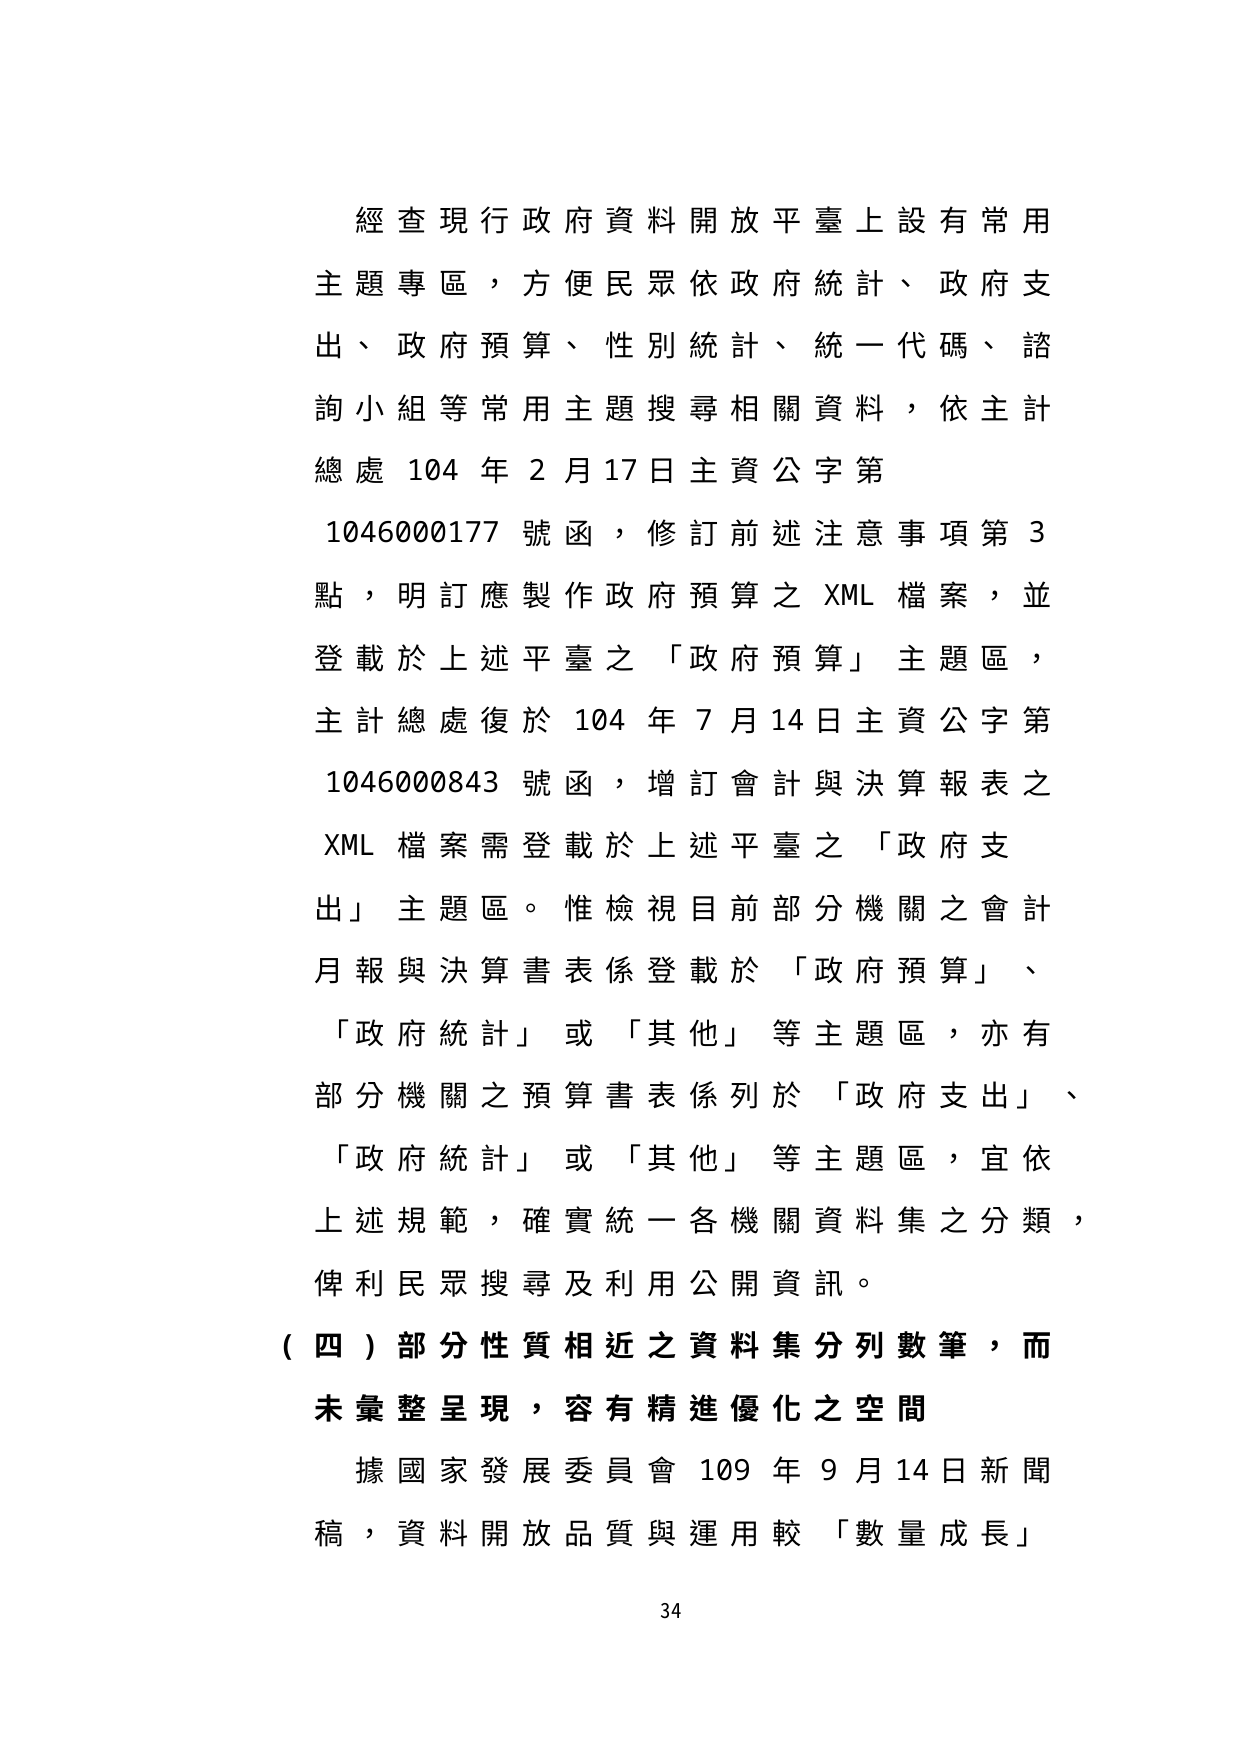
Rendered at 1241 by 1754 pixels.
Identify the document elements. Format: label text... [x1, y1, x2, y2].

text (四)部分性質相近之資料集分列數筆，而未彙整呈現，容有精進優化之空間 [242, 1302, 1058, 1427]
text 經查現行政府資料開放平臺上設有常用主題專區，方便民眾依政府統計、政府支出、政府預算、性別統計、統一代碼、諮詢小組等常用主題搜尋相關資料，依主計總處104年2月17日主資公字第1046000177號函，修訂前述注意事項第3點，明訂應製作政府預算之XML檔案，並登載於上述平臺之「政府預算」主題區，主計總處復於104年7月14日主資公字第1046000843號函，增訂會計與決算報表之XML檔案需登載於上述平臺之「政府支出」主題區。惟檢視目前部分機關之會計月報與決算書表係登載於「政府預算」、「政府統計」或「其他」等主題區，亦有部分機關之預算書表係列於「政府支出」、「政府統計」或「其他」等主題區，宜依上述規範，確實統一各機關資料集之分類，俾利民眾搜尋及利用公開資訊。 [271, 177, 1058, 1302]
text 據國家發展委員會109年9月14日新聞稿，資料開放品質與運用較「數量成長」 [271, 1427, 1058, 1552]
